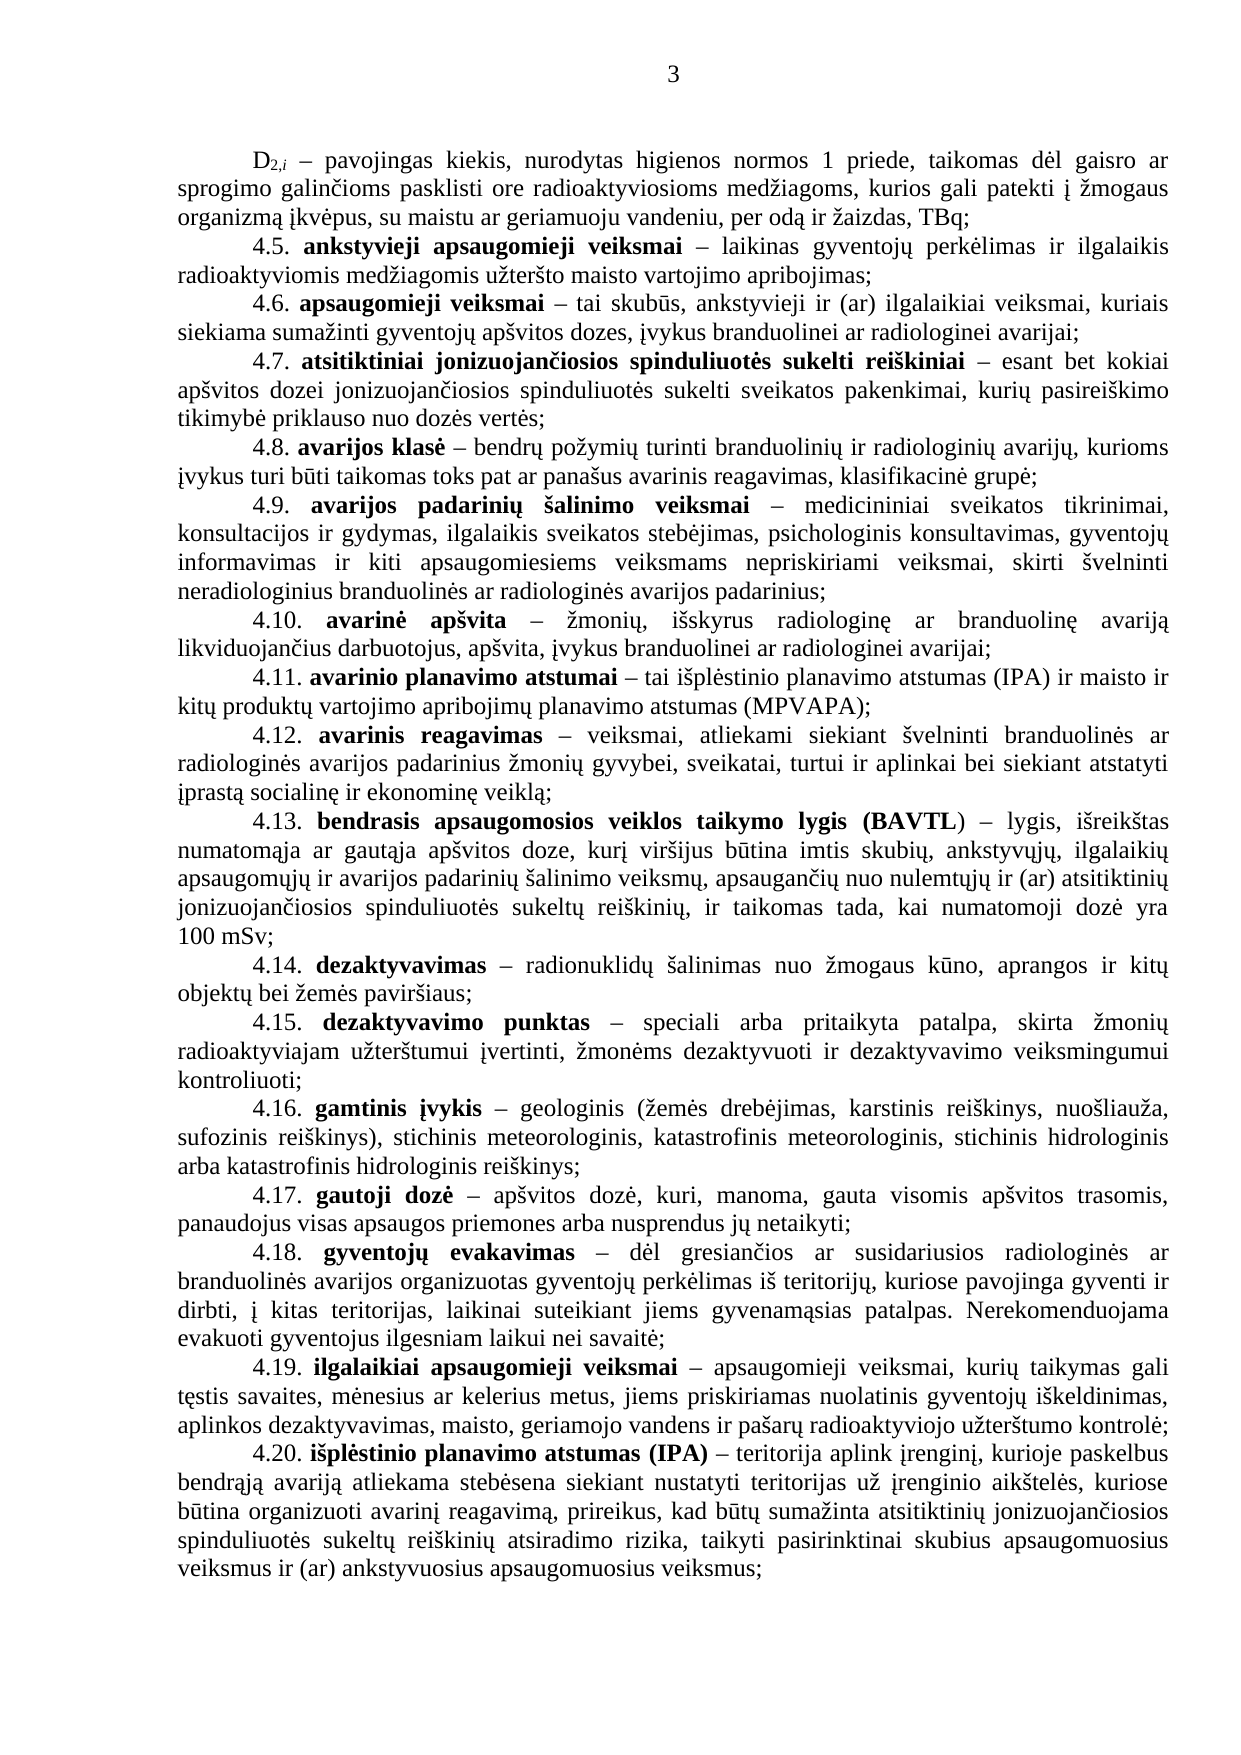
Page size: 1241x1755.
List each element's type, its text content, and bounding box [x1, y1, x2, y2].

text 4.7. atsitiktiniai jonizuojančiosios spinduliuotės sukelti reiškiniai – esant bet kokiai apšvitos dozei jonizuojančiosios spinduliuotės sukelti sveikatos pakenkimai, kurių pasireiškimo tikimybė priklauso nuo dozės vertės; [177, 346, 1169, 432]
text 4.18. gyventojų evakavimas – dėl gresiančios ar susidariusios radiologinės ar branduolinės avarijos organizuotas gyventojų perkėlimas iš teritorijų, kuriose pavojinga gyventi ir dirbti, į kitas teritorijas, laikinai suteikiant jiems gyvenamąsias patalpas. Nerekomenduojama evakuoti gyventojus ilgesniam laikui nei savaitė; [177, 1237, 1169, 1352]
text 4.16. gamtinis įvykis – geologinis (žemės drebėjimas, karstinis reiškinys, nuošliauža, sufozinis reiškinys), stichinis meteorologinis, katastrofinis meteorologinis, stichinis hidrologinis arba katastrofinis hidrologinis reiškinys; [177, 1093, 1169, 1180]
text 4.20. išplėstinio planavimo atstumas (IPA) – teritorija aplink įrenginį, kurioje paskelbus bendrąją avariją atliekama stebėsena siekiant nustatyti teritorijas už įrenginio aikštelės, kuriose būtina organizuoti avarinį reagavimą, prireikus, kad būtų sumažinta atsitiktinių jonizuojančiosios spinduliuotės sukeltų reiškinių atsiradimo rizika, taikyti pasirinktinai skubius apsaugomuosius veiksmus ir (ar) ankstyvuosius apsaugomuosius veiksmus; [177, 1438, 1169, 1582]
text D2,i – pavojingas kiekis, nurodytas higienos normos 1 priede, taikomas dėl gaisro ar sprogimo galinčioms pasklisti ore radioaktyviosioms medžiagoms, kurios gali patekti į žmogaus organizmą įkvėpus, su maistu ar geriamuoju vandeniu, per odą ir žaizdas, TBq; [177, 145, 1169, 231]
text 4.8. avarijos klasė – bendrų požymių turinti branduolinių ir radiologinių avarijų, kurioms įvykus turi būti taikomas toks pat ar panašus avarinis reagavimas, klasifikacinė grupė; [177, 432, 1169, 490]
text 4.13. bendrasis apsaugomosios veiklos taikymo lygis (BAVTL) – lygis, išreikštas numatomąja ar gautąja apšvitos doze, kurį viršijus būtina imtis skubių, ankstyvųjų, ilgalaikių apsaugomųjų ir avarijos padarinių šalinimo veiksmų, apsaugančių nuo nulemtųjų ir (ar) atsitiktinių jonizuojančiosios spinduliuotės sukeltų reiškinių, ir taikomas tada, kai numatomoji dozė yra 100 mSv; [177, 806, 1169, 950]
text 4.9. avarijos padarinių šalinimo veiksmai – medicininiai sveikatos tikrinimai, konsultacijos ir gydymas, ilgalaikis sveikatos stebėjimas, psichologinis konsultavimas, gyventojų informavimas ir kiti apsaugomiesiems veiksmams nepriskiriami veiksmai, skirti švelninti neradiologinius branduolinės ar radiologinės avarijos padarinius; [177, 490, 1169, 605]
text 4.19. ilgalaikiai apsaugomieji veiksmai – apsaugomieji veiksmai, kurių taikymas gali tęstis savaites, mėnesius ar kelerius metus, jiems priskiriamas nuolatinis gyventojų iškeldinimas, aplinkos dezaktyvavimas, maisto, geriamojo vandens ir pašarų radioaktyviojo užterštumo kontrolė; [177, 1352, 1169, 1438]
text 4.12. avarinis reagavimas – veiksmai, atliekami siekiant švelninti branduolinės ar radiologinės avarijos padarinius žmonių gyvybei, sveikatai, turtui ir aplinkai bei siekiant atstatyti įprastą socialinę ir ekonominę veiklą; [177, 720, 1169, 806]
text 4.14. dezaktyvavimas – radionuklidų šalinimas nuo žmogaus kūno, aprangos ir kitų objektų bei žemės paviršiaus; [177, 950, 1169, 1007]
text 4.17. gautoji dozė – apšvitos dozė, kuri, manoma, gauta visomis apšvitos trasomis, panaudojus visas apsaugos priemones arba nusprendus jų netaikyti; [177, 1180, 1169, 1237]
text 4.10. avarinė apšvita – žmonių, išskyrus radiologinę ar branduolinę avariją likviduojančius darbuotojus, apšvita, įvykus branduolinei ar radiologinei avarijai; [177, 605, 1169, 662]
text 4.15. dezaktyvavimo punktas – speciali arba pritaikyta patalpa, skirta žmonių radioaktyviajam užterštumui įvertinti, žmonėms dezaktyvuoti ir dezaktyvavimo veiksmingumui kontroliuoti; [177, 1007, 1169, 1093]
text 4.11. avarinio planavimo atstumai – tai išplėstinio planavimo atstumas (IPA) ir maisto ir kitų produktų vartojimo apribojimų planavimo atstumas (MPVAPA); [177, 662, 1169, 720]
text 4.5. ankstyvieji apsaugomieji veiksmai – laikinas gyventojų perkėlimas ir ilgalaikis radioaktyviomis medžiagomis užteršto maisto vartojimo apribojimas; [177, 231, 1169, 288]
text 4.6. apsaugomieji veiksmai – tai skubūs, ankstyvieji ir (ar) ilgalaikiai veiksmai, kuriais siekiama sumažinti gyventojų apšvitos dozes, įvykus branduolinei ar radiologinei avarijai; [177, 288, 1169, 346]
